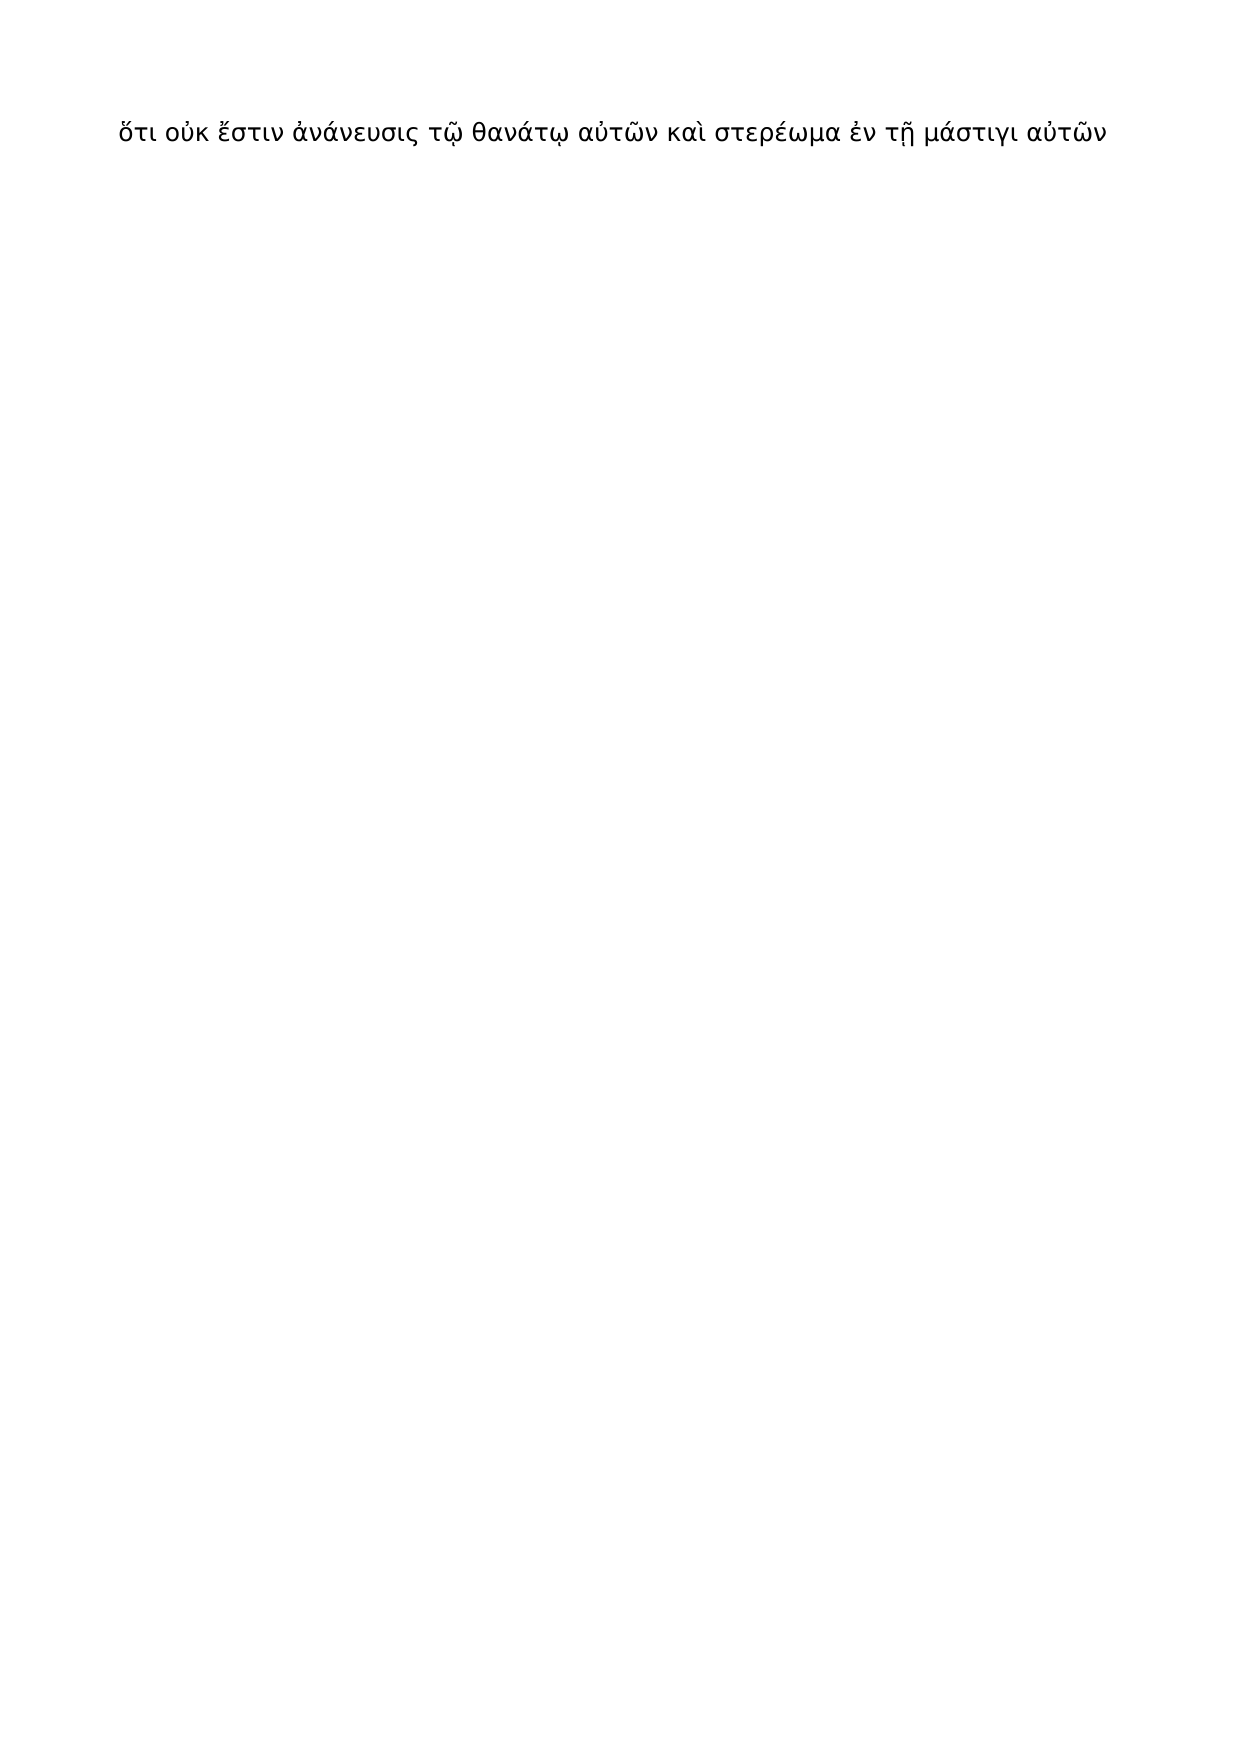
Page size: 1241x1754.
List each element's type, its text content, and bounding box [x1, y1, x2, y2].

text ὅτι οὐκ ἔστιν ἀνάνευσις τῷ θανάτῳ αὐτῶν καὶ στερέωμα ἐν τῇ μάστιγι αὐτῶν [118, 118, 1122, 147]
